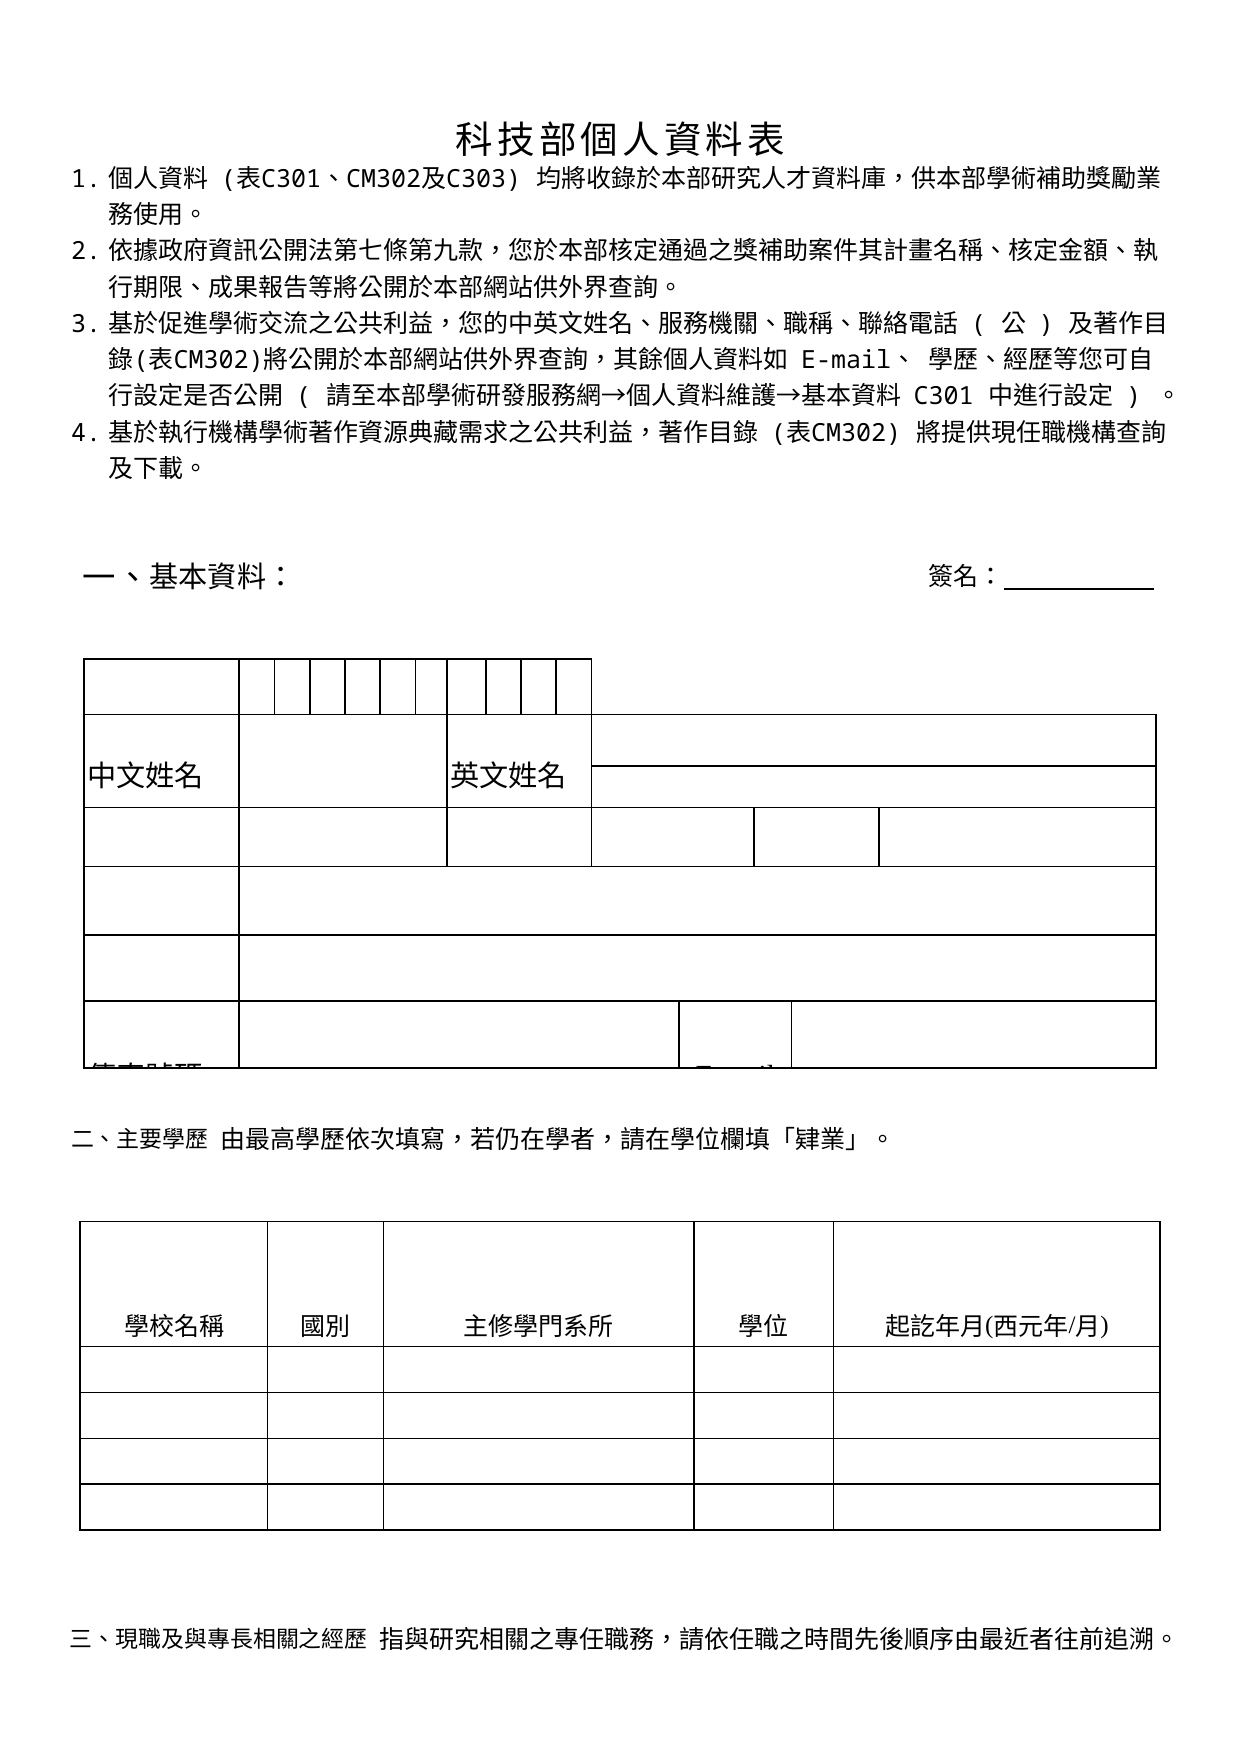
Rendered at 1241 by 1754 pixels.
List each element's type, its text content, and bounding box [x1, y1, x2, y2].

table_header 起訖年月(西元年/月) [834, 1222, 1159, 1346]
table_cell 聯絡地址 [85, 867, 238, 934]
list 基於執行機構學術著作資源典藏需求之公共利益，著作目錄 (表CM302) 將提供現任職機構查詢及下載。 [71, 412, 1169, 484]
table_header [240, 660, 274, 713]
table_cell 自 / 至 / [834, 1439, 1159, 1483]
table_cell [695, 1439, 833, 1483]
table_cell [384, 1485, 693, 1529]
table_cell (Last Name) (First Name) (Middle Name) [592, 767, 1155, 807]
table_cell 英文姓名 [448, 715, 591, 807]
table_header [381, 660, 415, 713]
table_cell [268, 1393, 383, 1437]
table_cell [268, 1439, 383, 1483]
list 個人資料 (表C301、CM302及C303) 均將收錄於本部研究人才資料庫，供本部學術補助獎勵業務使用。 [71, 158, 1169, 231]
table_cell [384, 1439, 693, 1483]
table_header [311, 660, 344, 713]
table_cell 出生日期 [755, 808, 878, 866]
table_cell [695, 1393, 833, 1437]
table_cell [268, 1347, 383, 1392]
table_cell 自 / 至 / [834, 1393, 1159, 1437]
table_header 國別 [268, 1222, 383, 1346]
table_cell [240, 808, 446, 866]
table_cell [384, 1393, 693, 1437]
table_header [448, 660, 485, 713]
table_cell 自 / 至 / [834, 1485, 1159, 1529]
table_cell [240, 715, 446, 807]
table_cell 聯絡電話 [85, 936, 238, 1000]
table_header 身分證號碼 [85, 660, 238, 713]
table_cell 中文姓名 [85, 715, 238, 807]
table_cell 國籍 [85, 808, 238, 866]
table_header 學位 [695, 1222, 833, 1346]
table_cell [695, 1485, 833, 1529]
table_cell [268, 1485, 383, 1529]
table_cell □□□□□ [240, 867, 1155, 934]
text 一、基本資料： 簽名： [83, 533, 1169, 596]
table_cell [792, 1002, 1155, 1067]
table_header [522, 660, 555, 713]
text 三、現職及與專長相關之經歷 指與研究相關之專任職務，請依任職之時間先後順序由最近者往前追溯。 [69, 1596, 1169, 1658]
table_header 20 / / [942, 658, 1156, 713]
table_header 學校名稱 [81, 1222, 267, 1346]
text 二、主要學歷 由最高學歷依次填寫，若仍在學者，請在學位欄填「肄業」。 [71, 1096, 1169, 1158]
list 依據政府資訊公開法第七條第九款，您於本部核定通過之獎補助案件其計畫名稱、核定金額、執行期限、成果報告等將公開於本部網站供外界查詢。 [71, 231, 1169, 303]
table_header 填表日期： [592, 658, 942, 713]
table_cell 19____年____月____日 [880, 808, 1155, 866]
table_cell E-mail [680, 1002, 791, 1067]
table_cell [81, 1439, 267, 1483]
table_cell [384, 1347, 693, 1392]
table_header [487, 660, 520, 713]
table_header 主修學門系所 [384, 1222, 693, 1346]
table_cell [240, 1002, 678, 1067]
table_cell [81, 1393, 267, 1437]
table_cell 性 別 [448, 808, 591, 866]
table_cell 自 / 至 / [834, 1347, 1159, 1392]
table_cell [81, 1485, 267, 1529]
table_header [275, 660, 309, 713]
table_header [346, 660, 379, 713]
text 科技部個人資料表 [71, 96, 1169, 158]
table_cell [592, 715, 1155, 765]
table_cell (公) (宅 /手機) [240, 936, 1155, 1000]
table_cell 傳真號碼 [85, 1002, 238, 1067]
table_cell [81, 1347, 267, 1392]
table_cell □男 □女 [592, 808, 753, 866]
list 基於促進學術交流之公共利益，您的中英文姓名、服務機關、職稱、聯絡電話 ( 公 ) 及著作目錄(表CM302)將公開於本部網站供外界查詢，其餘個人資料如 E-mail、 學歷、經歷等您可自行設定是否公開 ( 請至本部學術研發服務網→個人資料維護→基本資料 C301 中進行設定 ) 。 [71, 303, 1169, 412]
table_header [557, 660, 591, 713]
table_cell [695, 1347, 833, 1392]
table_header [416, 660, 446, 713]
